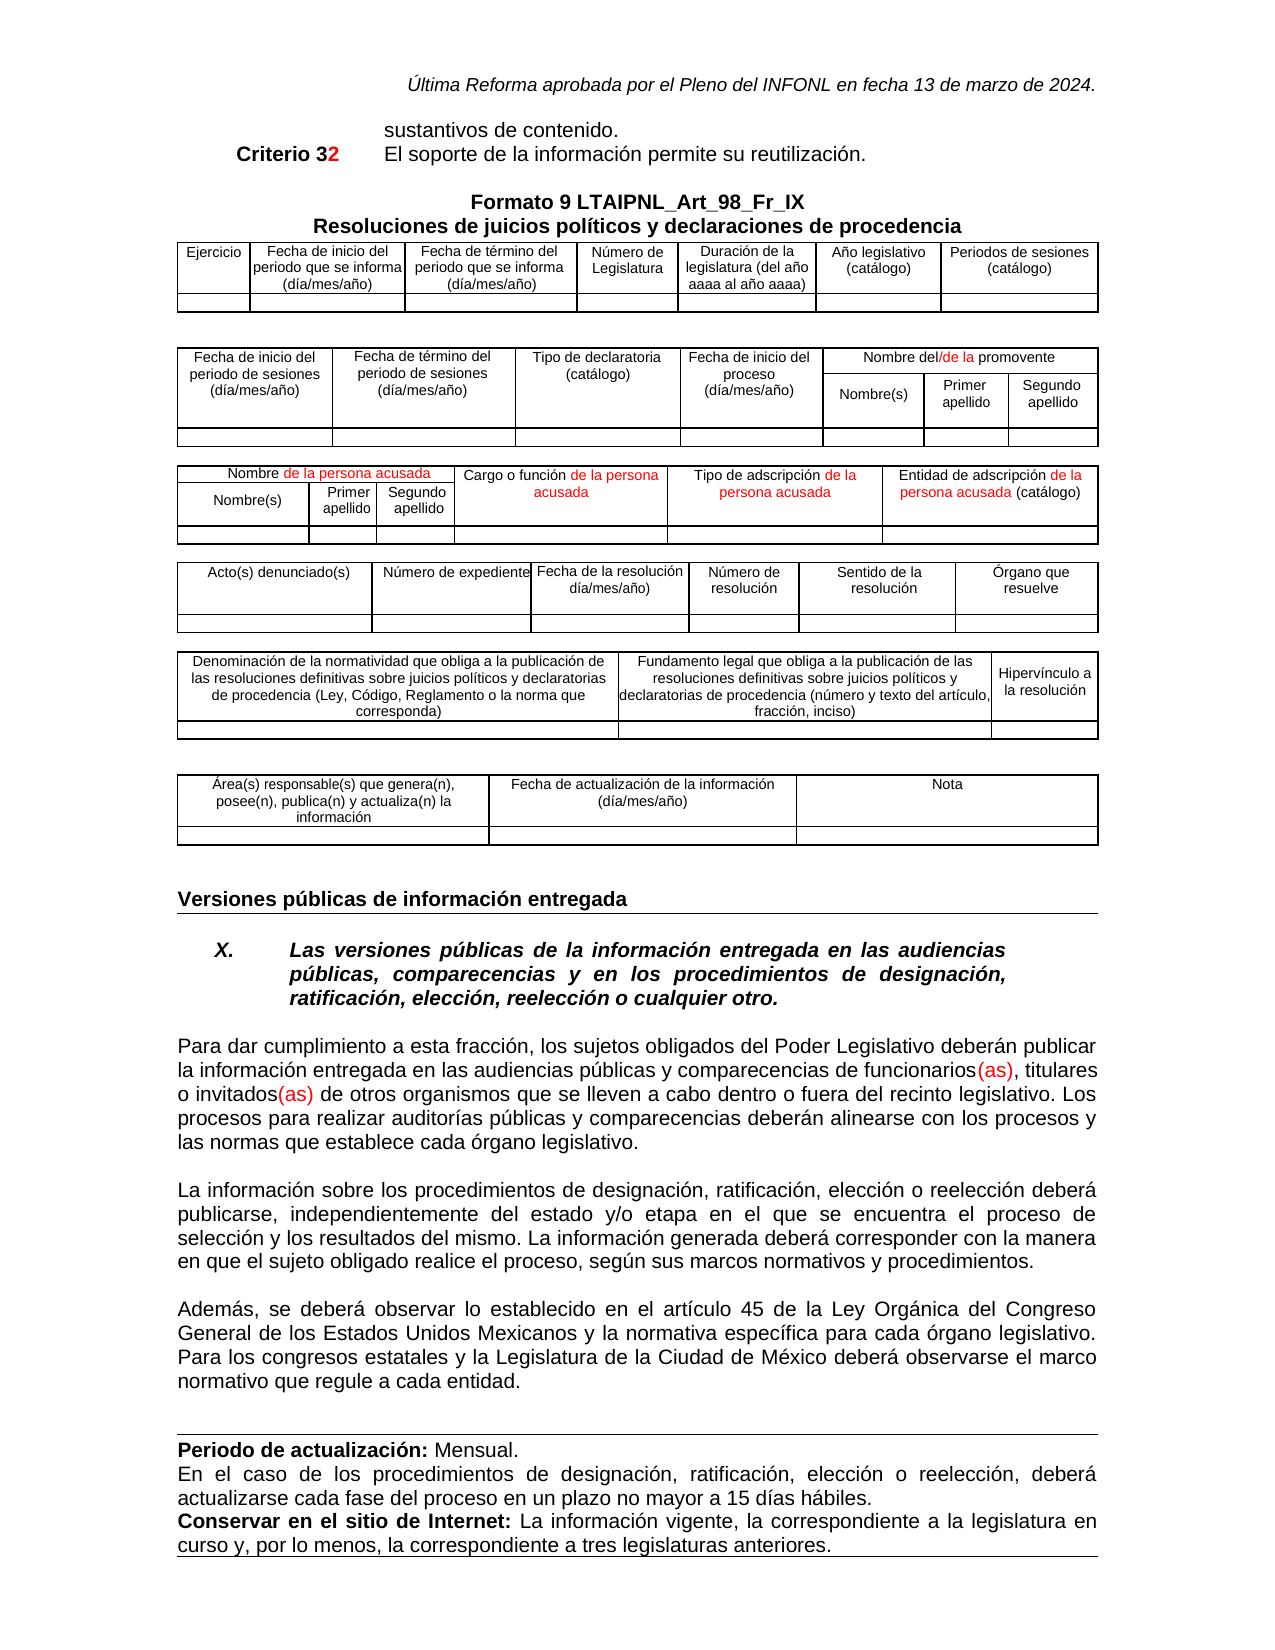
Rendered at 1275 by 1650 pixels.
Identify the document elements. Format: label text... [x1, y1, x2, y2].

table_header Área(s) responsable(s) que genera(n), posee(n), publica(n) y actualiza(n) la información [178, 776, 488, 826]
table_header Año legislativo (catálogo) [817, 243, 940, 293]
table_cell [679, 294, 815, 311]
table_cell Nombre(s) [178, 483, 308, 525]
table_cell [490, 827, 796, 844]
table_cell Primer apellido [925, 374, 1008, 427]
table_header Número de resolución [690, 563, 798, 613]
table_cell [956, 615, 1097, 632]
text En el caso de los procedimientos de designación, ratificación, elección o reelección, deberá actualizarse cada fase del proceso en un plazo no mayor a 15 días hábiles. [177, 1461, 1098, 1509]
table_header Tipo de declaratoria (catálogo) [516, 349, 680, 427]
table_cell [992, 722, 1097, 738]
table_header Fundamento legal que obliga a la publicación de las resoluciones definitivas sobre juicios políticos y declaratorias de procedencia (número y texto del artículo, fracción, inciso) [619, 653, 991, 720]
table_cell [578, 294, 677, 311]
table_header Fecha de la resolución día/mes/año) [532, 563, 688, 613]
text La información sobre los procedimientos de designación, ratificación, elección o reelección deberá publicarse, independientemente del estado y/o etapa en el que se encuentra el proceso de selección y los resultados del mismo. La información generada deberá corresponder con la manera en que el sujeto obligado realice el proceso, según sus marcos normativos y procedimientos. [177, 1177, 1098, 1273]
table_header Fecha de término del periodo de sesiones (día/mes/año) [333, 349, 515, 427]
table_cell [925, 429, 1008, 446]
table_cell [406, 294, 576, 311]
table_header Cargo o función de la persona acusada [455, 467, 667, 525]
table_header Fecha de inicio del proceso (día/mes/año) [681, 349, 822, 427]
table_cell Segundo apellido [1009, 374, 1097, 427]
text Versiones públicas de información entregada [177, 887, 1098, 913]
table_cell [800, 615, 955, 632]
table_header Hipervínculo a la resolución [992, 653, 1097, 720]
text Conservar en el sitio de Internet: La información vigente, la correspondiente a la legislatura en curso y, por lo menos, la correspondiente a tres legislaturas anteriores. [177, 1509, 1098, 1556]
table_cell [883, 527, 1097, 543]
table_cell [310, 527, 376, 543]
table_cell [178, 722, 618, 738]
table_header Nota [797, 776, 1097, 826]
table_header Fecha de término del periodo que se informa (día/mes/año) [406, 243, 576, 293]
text Además, se deberá observar lo establecido en el artículo 45 de la Ley Orgánica del Congreso General de los Estados Unidos Mexicanos y la normativa específica para cada órgano legislativo. Para los congresos estatales y la Legislatura de la Ciudad de México deberá observarse el marco normativo que regule a cada entidad. [177, 1297, 1098, 1393]
table_cell [377, 527, 454, 543]
table_cell [178, 429, 332, 446]
table_cell [681, 429, 822, 446]
table_cell [942, 294, 1097, 311]
table_cell [668, 527, 882, 543]
table_cell Segundo apellido [377, 483, 454, 525]
text Para dar cumplimiento a esta fracción, los sujetos obligados del Poder Legislativo deberán publicar la información entregada en las audiencias públicas y comparecencias de funcionarios(as), titulares o invitados(as) de otros organismos que se lleven a cabo dentro o fuera del recinto legislativo. Los procesos para realizar auditorías públicas y comparecencias deberán alinearse con los procesos y las normas que establece cada órgano legislativo. [177, 1034, 1098, 1153]
table_cell [824, 429, 923, 446]
subtitle X. Las versiones públicas de la información entregada en las audiencias públicas, comparecencias y en los procedimientos de designación, ratificación, elección, reelección o cualquier otro. [214, 938, 1009, 1010]
table_header Número de expediente [373, 563, 530, 613]
table_header Entidad de adscripción de la persona acusada (catálogo) [883, 467, 1097, 525]
table_header Fecha de actualización de la información (día/mes/año) [490, 776, 796, 826]
table_header Nombre del/de la promovente [824, 349, 1097, 372]
table_header Ejercicio [178, 243, 249, 293]
table_header Fecha de inicio del periodo de sesiones (día/mes/año) [178, 349, 332, 427]
table_cell [251, 294, 404, 311]
text sustantivos de contenido. [236, 118, 1004, 142]
table_header Sentido de la resolución [800, 563, 955, 613]
table_cell [619, 722, 991, 738]
table_header Nombre de la persona acusada [178, 467, 454, 482]
table_cell [178, 294, 249, 311]
table_header Duración de la legislatura (del año aaaa al año aaaa) [679, 243, 815, 293]
table_cell [333, 429, 515, 446]
table_cell [178, 827, 488, 844]
table_header Acto(s) denunciado(s) [178, 563, 371, 613]
text Formato 9 LTAIPNL_Art_98_Fr_IX [177, 190, 1098, 214]
table_cell Primer apellido [310, 483, 376, 525]
table_cell [690, 615, 798, 632]
table_cell [1009, 429, 1097, 446]
table_cell [178, 527, 308, 543]
text Criterio 32 El soporte de la información permite su reutilización. [236, 142, 1004, 166]
table_header Periodos de sesiones (catálogo) [942, 243, 1097, 293]
table_header Órgano que resuelve [956, 563, 1097, 613]
table_cell Nombre(s) [824, 374, 923, 427]
table_cell [532, 615, 688, 632]
text Resoluciones de juicios políticos y declaraciones de procedencia [177, 214, 1098, 238]
table_header Número de Legislatura [578, 243, 677, 293]
table_cell [178, 615, 371, 632]
table_cell [455, 527, 667, 543]
table_cell [516, 429, 680, 446]
text Periodo de actualización: Mensual. [177, 1435, 1098, 1461]
table_header Fecha de inicio del periodo que se informa (día/mes/año) [251, 243, 404, 293]
table_header Tipo de adscripción de la persona acusada [668, 467, 882, 525]
table_cell [373, 615, 530, 632]
table_cell [817, 294, 940, 311]
table_header Denominación de la normatividad que obliga a la publicación de las resoluciones definitivas sobre juicios políticos y declaratorias de procedencia (Ley, Código, Reglamento o la norma que corresponda) [178, 653, 618, 720]
table_cell [797, 827, 1097, 844]
